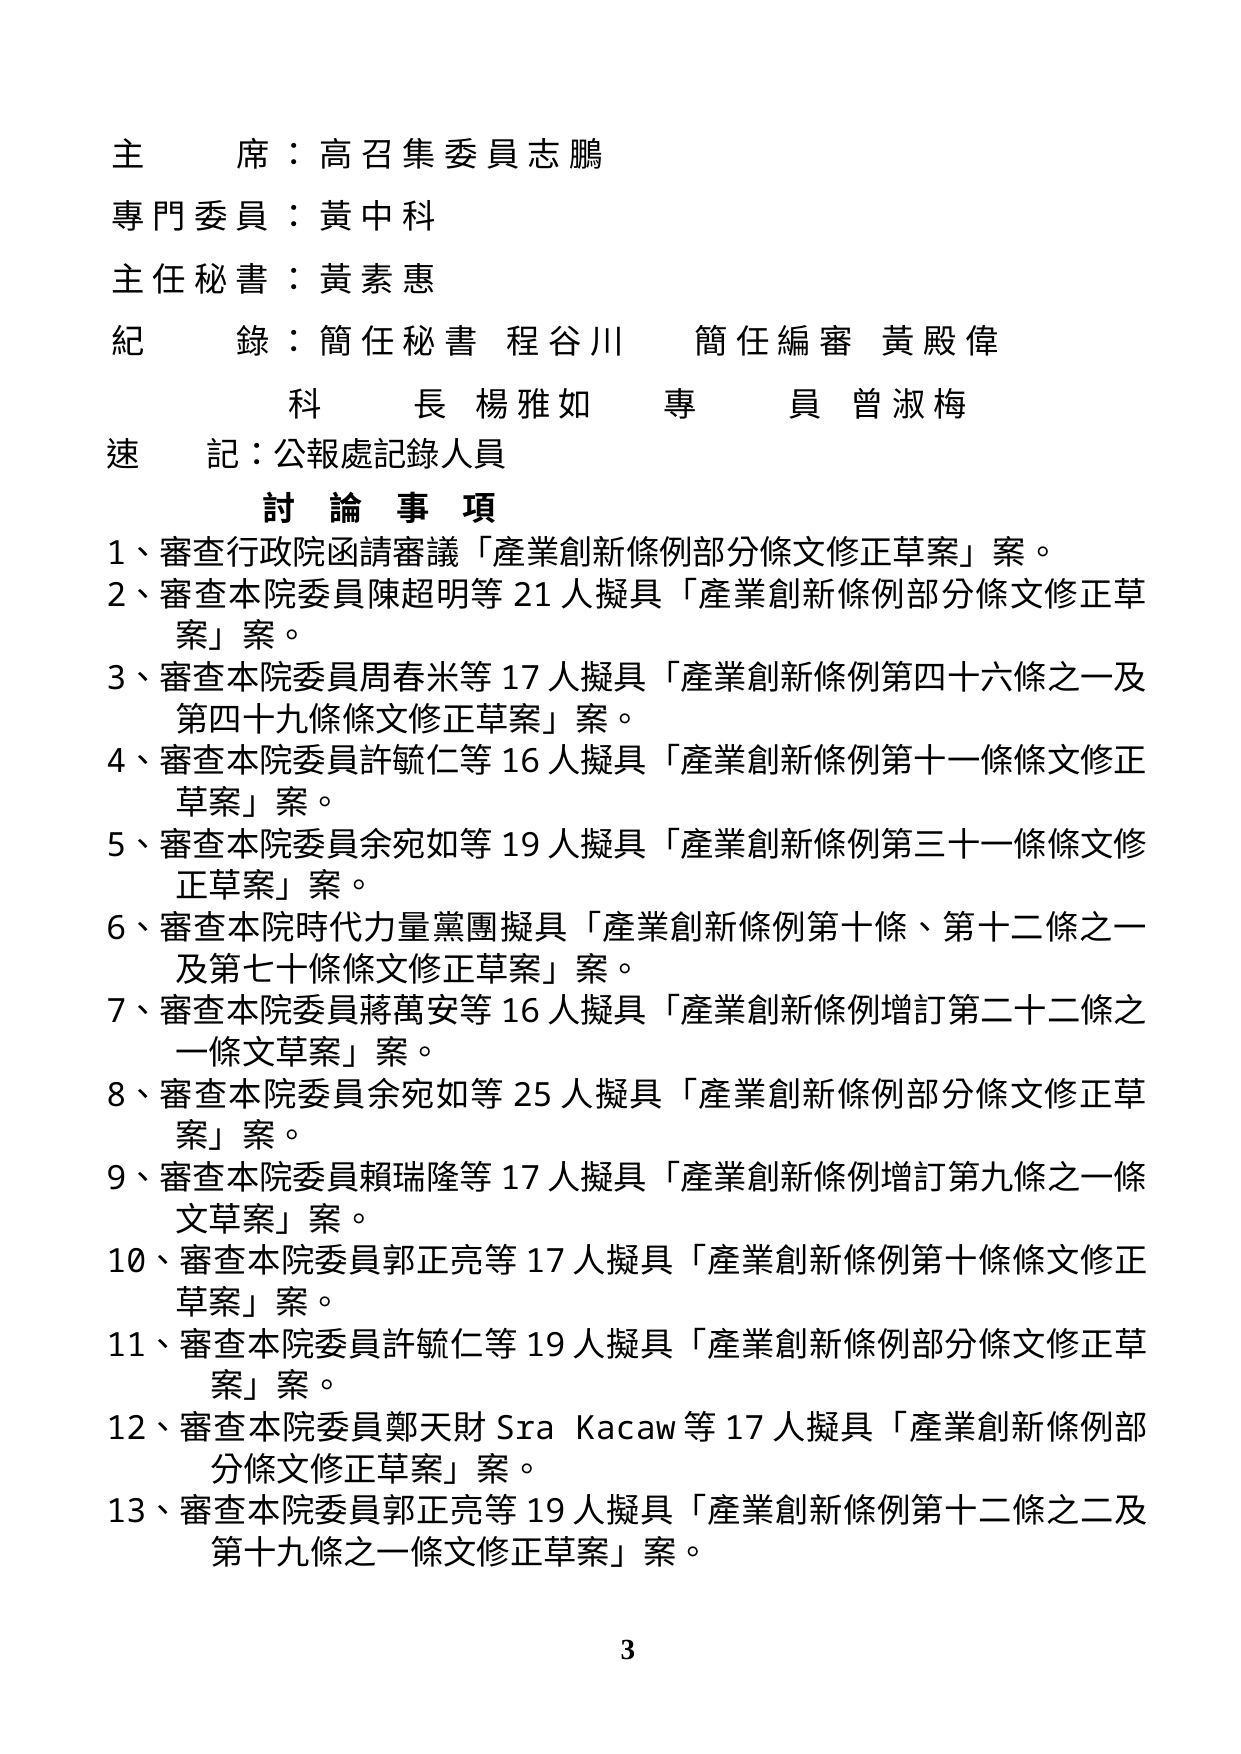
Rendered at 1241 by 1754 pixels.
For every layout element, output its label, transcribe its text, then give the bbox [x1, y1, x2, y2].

list 審查本院委員許毓仁等16人擬具「產業創新條例第十一條條文修正草案」案。 [106, 739, 1148, 823]
list 審查本院委員余宛如等19人擬具「產業創新條例第三十一條條文修正草案」案。 [106, 823, 1148, 906]
list 審查本院委員余宛如等25人擬具「產業創新條例部分條文修正草案」案。 [106, 1073, 1148, 1156]
list 審查行政院函請審議「產業創新條例部分條文修正草案」案。 [106, 531, 1148, 573]
list 審查本院委員賴瑞隆等17人擬具「產業創新條例增訂第九條之一條文草案」案。 [106, 1156, 1148, 1239]
text 速 記：公報處記錄人員 [107, 423, 1148, 477]
list 審查本院時代力量黨團擬具「產業創新條例第十條、第十二條之一及第七十條條文修正草案」案。 [106, 906, 1148, 989]
list 審查本院委員鄭天財Sra Kacaw等17人擬具「產業創新條例部分條文修正草案」案。 [106, 1406, 1148, 1489]
text 討 論 事 項 [107, 477, 1117, 531]
list 審查本院委員陳超明等21人擬具「產業創新條例部分條文修正草案」案。 [106, 573, 1148, 656]
text 科 長 楊雅如 專 員 曾淑梅 [277, 360, 1148, 423]
list 審查本院委員蔣萬安等16人擬具「產業創新條例增訂第二十二條之一條文草案」案。 [106, 989, 1148, 1073]
text 紀 錄：簡任秘書 程谷川 簡任編審 黃殿偉 [107, 298, 1148, 360]
list 審查本院委員郭正亮等19人擬具「產業創新條例第十二條之二及第十九條之一條文修正草案」案。 [106, 1489, 1148, 1573]
list 審查本院委員郭正亮等17人擬具「產業創新條例第十條條文修正草案」案。 [106, 1239, 1148, 1323]
text 主任秘書：黃素惠 [107, 235, 1119, 298]
text 專門委員：黃中科 [107, 173, 1119, 235]
text 主 席：高召集委員志鵬 [107, 110, 1148, 173]
list 審查本院委員周春米等17人擬具「產業創新條例第四十六條之一及第四十九條條文修正草案」案。 [106, 656, 1148, 739]
list 審查本院委員許毓仁等19人擬具「產業創新條例部分條文修正草案」案。 [106, 1323, 1148, 1406]
